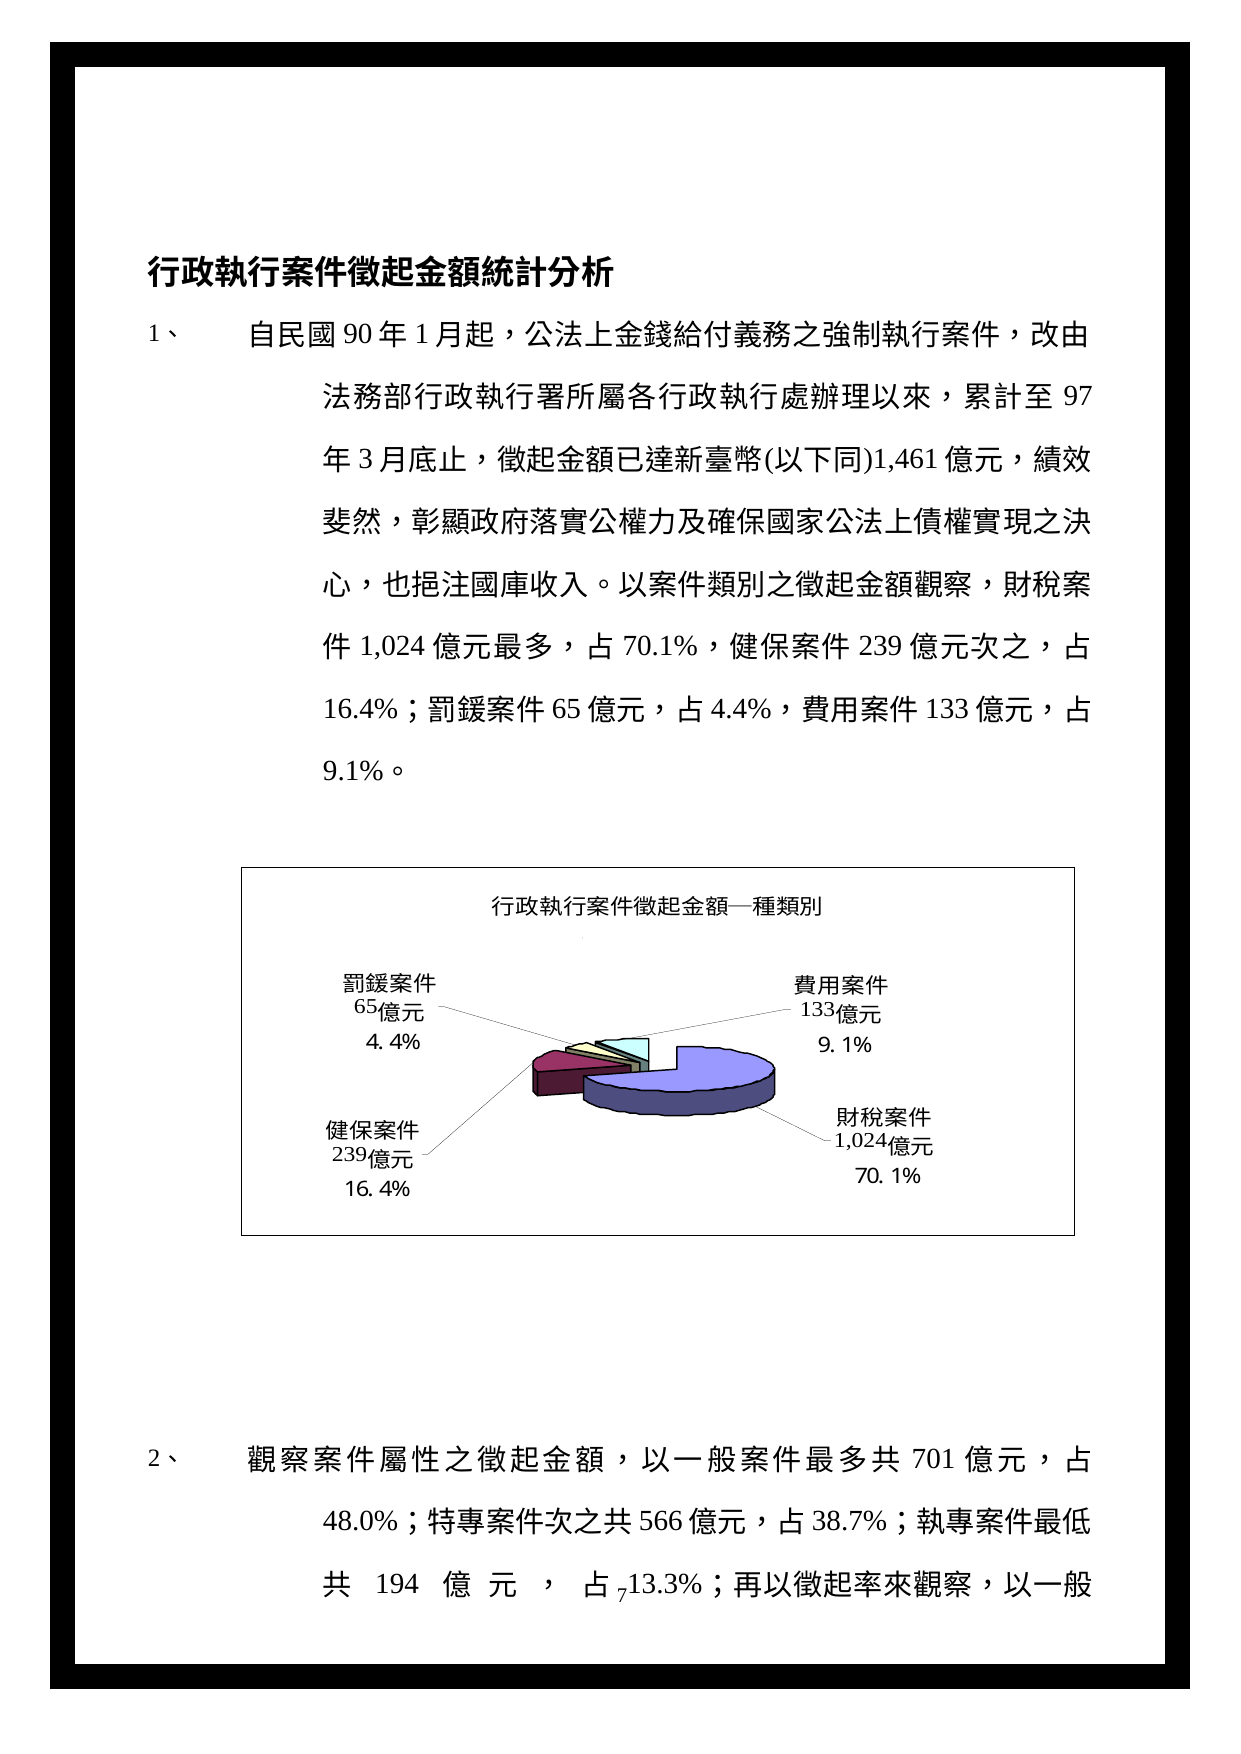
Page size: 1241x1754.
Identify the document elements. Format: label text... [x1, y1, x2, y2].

list 自民國90年1月起，公法上金錢給付義務之強制執行案件，改由法務部行政執行署所屬各行政執行處辦理以來，累計至97年3月底止，徵起金額已達新臺幣(以下同)1,461億元，績效斐然，彰顯政府落實公權力及確保國家公法上債權實現之決心，也挹注國庫收入。以案件類別之徵起金額觀察，財稅案件1,024億元最多，占70.1%，健保案件239億元次之，占16.4%；罰鍰案件65億元，占4.4%，費用案件133億元，占9.1%。 [148, 291, 1092, 791]
list 觀察案件屬性之徵起金額，以一般案件最多共701億元，占48.0%；特專案件次之共566億元，占38.7%；執專案件最低共194億元，占13.3%；再以徵起率來觀察，以一般 [148, 1416, 1092, 1603]
text 行政執行案件徵起金額統計分析 [148, 228, 1092, 291]
